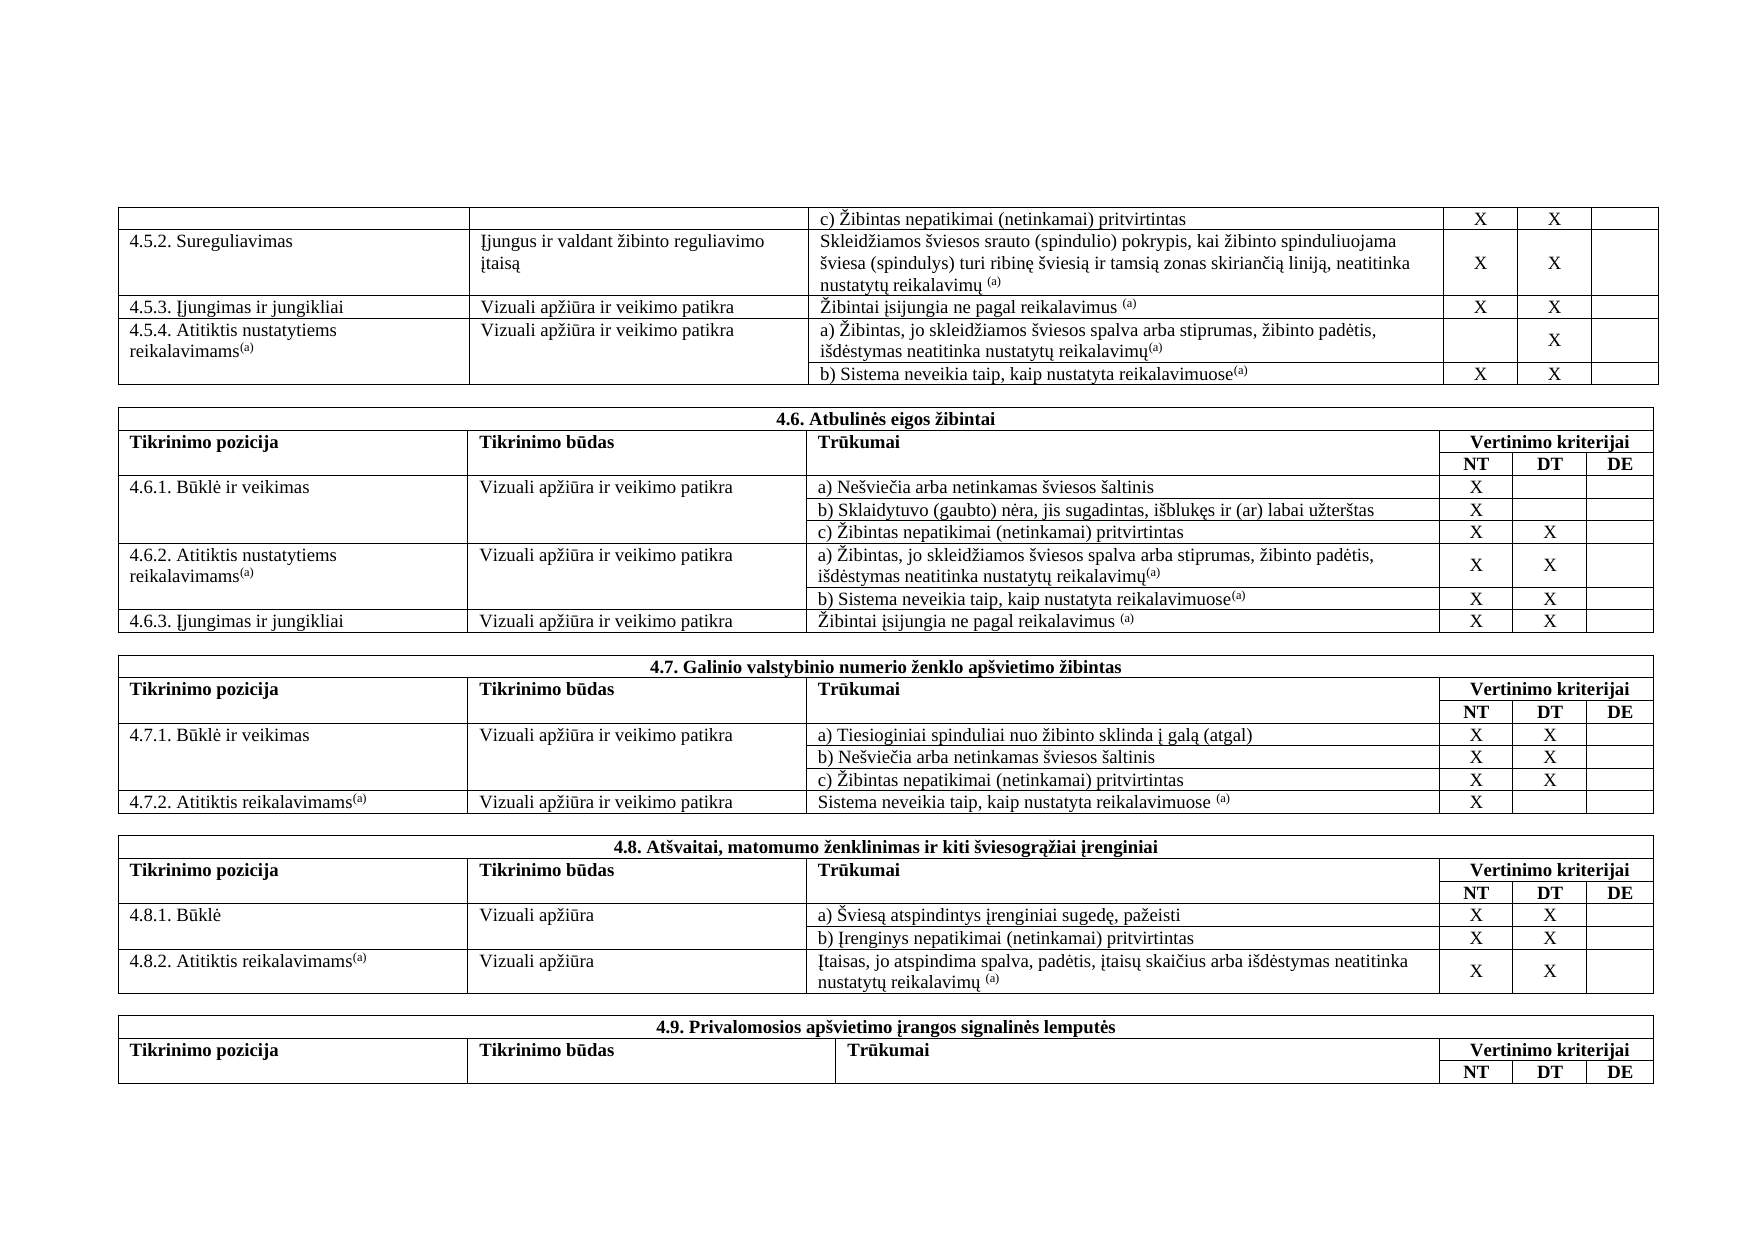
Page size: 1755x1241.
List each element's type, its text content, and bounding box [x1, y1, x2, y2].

table_cell [1587, 904, 1653, 926]
table_cell X [1440, 769, 1512, 790]
table_cell X [1440, 544, 1512, 587]
table_header 4.6. Atbulinės eigos žibintai [119, 408, 1653, 429]
table_cell Įjungus ir valdant žibinto reguliavimo įtaisą [470, 230, 808, 295]
table_cell [1587, 610, 1653, 632]
table_cell X [1440, 724, 1512, 745]
table_cell [119, 208, 469, 229]
table_cell X [1444, 208, 1517, 229]
table_cell 4.7.1. Būklė ir veikimas [119, 724, 467, 790]
table_cell 4.5.3. Įjungimas ir jungikliai [119, 296, 469, 318]
table_cell Tikrinimo būdas [468, 1039, 835, 1083]
table_cell b) Sklaidytuvo (gaubto) nėra, jis sugadintas, išblukęs ir (ar) labai užterštas [807, 499, 1439, 520]
table_cell DT [1513, 701, 1586, 722]
table_cell Įtaisas, jo atspindima spalva, padėtis, įtaisų skaičius arba išdėstymas neatitinka nustatytų reikalavimų (a) [807, 950, 1439, 993]
table_cell X [1518, 208, 1591, 229]
table_cell X [1513, 588, 1586, 609]
table_cell X [1513, 521, 1586, 543]
table_cell Tikrinimo pozicija [119, 859, 467, 903]
table_cell Vertinimo kriterijai [1440, 859, 1653, 881]
table_cell Trūkumai [807, 431, 1439, 475]
table_cell [1587, 950, 1653, 993]
table_cell X [1513, 544, 1586, 587]
table_cell 4.8.2. Atitiktis reikalavimams(a) [119, 950, 467, 993]
table_cell X [1444, 363, 1517, 384]
table_cell Tikrinimo pozicija [119, 1039, 467, 1083]
table_cell Trūkumai [807, 678, 1439, 722]
table_cell [1587, 588, 1653, 609]
table_cell Vizuali apžiūra ir veikimo patikra [468, 544, 806, 609]
table_cell Vizuali apžiūra ir veikimo patikra [468, 610, 806, 632]
table_cell Vertinimo kriterijai [1440, 1039, 1653, 1060]
table_cell X [1440, 746, 1512, 768]
table_cell 4.8.1. Būklė [119, 904, 467, 948]
table_cell Sistema neveikia taip, kaip nustatyta reikalavimuose (a) [807, 791, 1439, 813]
table_cell X [1440, 588, 1512, 609]
table_cell X [1513, 904, 1586, 926]
table_cell c) Žibintas nepatikimai (netinkamai) pritvirtintas [809, 208, 1443, 229]
table_cell a) Tiesioginiai spinduliai nuo žibinto sklinda į galą (atgal) [807, 724, 1439, 745]
table_cell Tikrinimo pozicija [119, 678, 467, 722]
table_cell Trūkumai [807, 859, 1439, 903]
table_cell [1513, 476, 1586, 497]
table_cell [1592, 296, 1658, 318]
table_cell a) Žibintas, jo skleidžiamos šviesos spalva arba stiprumas, žibinto padėtis, išdėstymas neatitinka nustatytų reikalavimų(a) [807, 544, 1439, 587]
table_cell 4.5.4. Atitiktis nustatytiems reikalavimams(a) [119, 319, 469, 384]
table_cell [1587, 499, 1653, 520]
table_cell X [1440, 476, 1512, 497]
table_cell Tikrinimo būdas [468, 431, 806, 475]
table_cell Tikrinimo būdas [468, 678, 806, 722]
table_cell Žibintai įsijungia ne pagal reikalavimus (a) [807, 610, 1439, 632]
table_cell X [1513, 610, 1586, 632]
table_cell Žibintai įsijungia ne pagal reikalavimus (a) [809, 296, 1443, 318]
table_cell DT [1513, 1061, 1586, 1083]
table_cell 4.6.2. Atitiktis nustatytiems reikalavimams(a) [119, 544, 467, 609]
table_cell Trūkumai [836, 1039, 1439, 1083]
table_cell [1587, 791, 1653, 813]
table_cell Vertinimo kriterijai [1440, 678, 1653, 700]
table_cell [1587, 544, 1653, 587]
table_cell X [1513, 724, 1586, 745]
table_cell X [1440, 499, 1512, 520]
table_cell [1587, 927, 1653, 948]
table_cell [1587, 476, 1653, 497]
table_cell DE [1587, 1061, 1653, 1083]
table_cell [470, 208, 808, 229]
table_cell X [1440, 950, 1512, 993]
table_cell [1513, 499, 1586, 520]
table_cell b) Įrenginys nepatikimai (netinkamai) pritvirtintas [807, 927, 1439, 948]
table_cell c) Žibintas nepatikimai (netinkamai) pritvirtintas [807, 521, 1439, 543]
table_cell [1587, 769, 1653, 790]
table_cell [1513, 791, 1586, 813]
table_cell Vizuali apžiūra ir veikimo patikra [470, 319, 808, 384]
table_cell X [1518, 363, 1591, 384]
table_cell X [1518, 319, 1591, 362]
table_cell DT [1513, 453, 1586, 475]
table_cell a) Nešviečia arba netinkamas šviesos šaltinis [807, 476, 1439, 497]
table_cell DE [1587, 453, 1653, 475]
table_cell Vizuali apžiūra ir veikimo patikra [468, 724, 806, 790]
table_cell Vertinimo kriterijai [1440, 431, 1653, 452]
table_cell Skleidžiamos šviesos srauto (spindulio) pokrypis, kai žibinto spinduliuojama šviesa (spindulys) turi ribinę šviesią ir tamsią zonas skiriančią liniją, neatitinka nustatytų reikalavimų (a) [809, 230, 1443, 295]
table_cell X [1444, 230, 1517, 295]
table_cell [1592, 363, 1658, 384]
table_cell X [1440, 791, 1512, 813]
table_cell Vizuali apžiūra ir veikimo patikra [470, 296, 808, 318]
table_cell X [1513, 950, 1586, 993]
table_cell [1587, 724, 1653, 745]
table_cell b) Sistema neveikia taip, kaip nustatyta reikalavimuose(a) [807, 588, 1439, 609]
table_cell Vizuali apžiūra ir veikimo patikra [468, 791, 806, 813]
table_cell X [1513, 746, 1586, 768]
table_cell Tikrinimo pozicija [119, 431, 467, 475]
table_cell 4.7.2. Atitiktis reikalavimams(a) [119, 791, 467, 813]
table_cell X [1440, 904, 1512, 926]
table_cell X [1513, 927, 1586, 948]
table_cell 4.6.3. Įjungimas ir jungikliai [119, 610, 467, 632]
table_cell b) Sistema neveikia taip, kaip nustatyta reikalavimuose(a) [809, 363, 1443, 384]
table_cell b) Nešviečia arba netinkamas šviesos šaltinis [807, 746, 1439, 768]
table_cell [1592, 208, 1658, 229]
table_cell a) Žibintas, jo skleidžiamos šviesos spalva arba stiprumas, žibinto padėtis, išdėstymas neatitinka nustatytų reikalavimų(a) [809, 319, 1443, 362]
table_header 4.7. Galinio valstybinio numerio ženklo apšvietimo žibintas [119, 656, 1653, 677]
table_cell DE [1587, 882, 1653, 903]
table_cell [1587, 746, 1653, 768]
table_cell c) Žibintas nepatikimai (netinkamai) pritvirtintas [807, 769, 1439, 790]
table_cell [1444, 319, 1517, 362]
table_cell NT [1440, 882, 1512, 903]
table_header 4.9. Privalomosios apšvietimo įrangos signalinės lemputės [119, 1016, 1653, 1038]
table_cell 4.6.1. Būklė ir veikimas [119, 476, 467, 543]
table_cell a) Šviesą atspindintys įrenginiai sugedę, pažeisti [807, 904, 1439, 926]
table_cell Vizuali apžiūra [468, 904, 806, 948]
table_cell [1592, 319, 1658, 362]
table_cell Vizuali apžiūra ir veikimo patikra [468, 476, 806, 543]
table_cell NT [1440, 701, 1512, 722]
table_cell 4.5.2. Sureguliavimas [119, 230, 469, 295]
table_cell X [1440, 927, 1512, 948]
table_cell X [1518, 296, 1591, 318]
table_cell DT [1513, 882, 1586, 903]
table_cell X [1440, 610, 1512, 632]
table_cell [1592, 230, 1658, 295]
table_header 4.8. Atšvaitai, matomumo ženklinimas ir kiti šviesogrąžiai įrenginiai [119, 836, 1653, 858]
table_cell X [1513, 769, 1586, 790]
table_cell X [1518, 230, 1591, 295]
table_cell X [1444, 296, 1517, 318]
table_cell Tikrinimo būdas [468, 859, 806, 903]
table_cell DE [1587, 701, 1653, 722]
table_cell NT [1440, 453, 1512, 475]
table_cell [1587, 521, 1653, 543]
table_cell Vizuali apžiūra [468, 950, 806, 993]
table_cell NT [1440, 1061, 1512, 1083]
table_cell X [1440, 521, 1512, 543]
